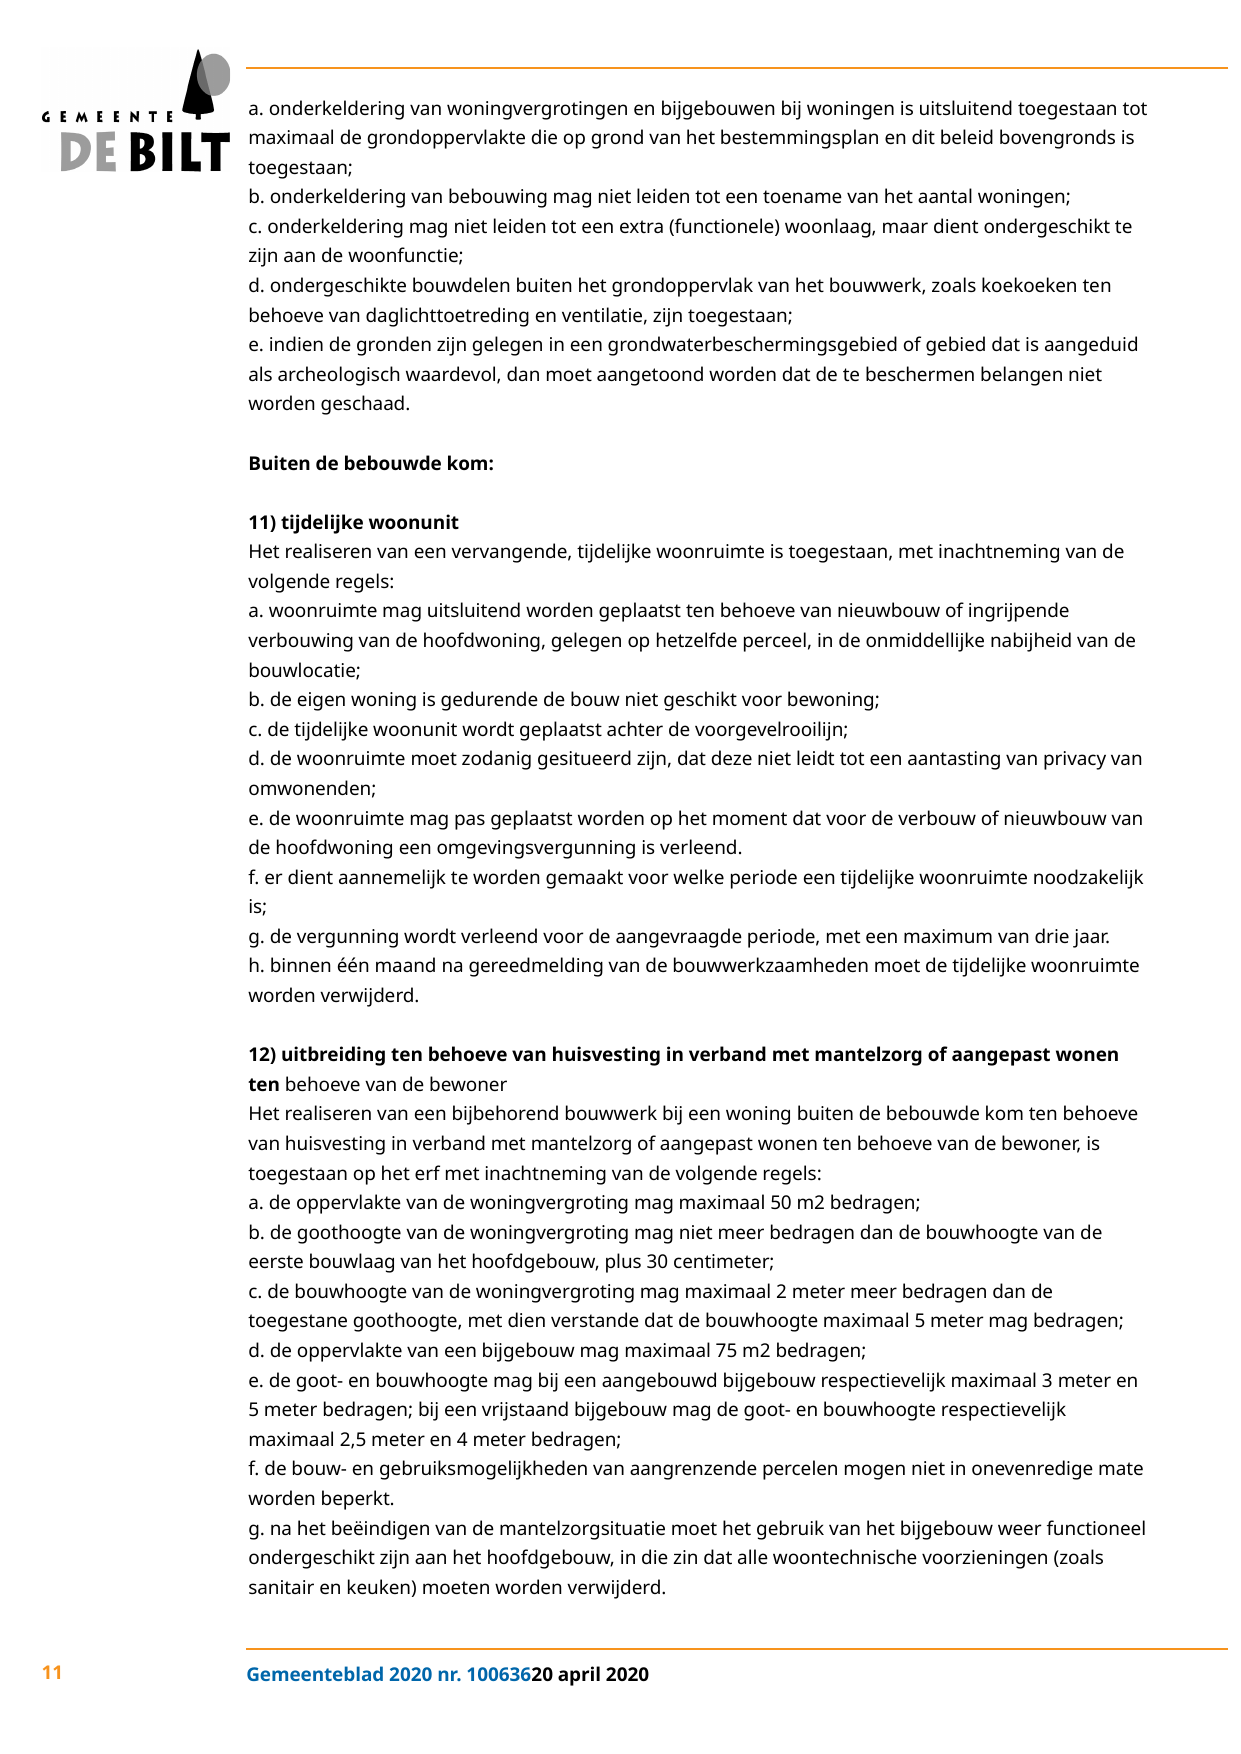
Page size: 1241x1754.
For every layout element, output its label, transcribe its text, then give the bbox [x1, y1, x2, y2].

text g. de vergunning wordt verleend voor de aangevraagde periode, met een maximum van drie jaar. [248, 923, 1152, 949]
text f. de bouw- en gebruiksmogelijkheden van aangrenzende percelen mogen niet in onevenredige mate worden beperkt. [248, 1456, 1152, 1511]
text Het realiseren van een bijbehorend bouwwerk bij een woning buiten de bebouwde kom ten behoeve van huisvesting in verband met mantelzorg of aangepast wonen ten behoeve van de bewoner, is toegestaan op het erf met inachtneming van de volgende regels: [248, 1101, 1152, 1186]
text c. onderkeldering mag niet leiden tot een extra (functionele) woonlaag, maar dient ondergeschikt te zijn aan de woonfunctie; [248, 213, 1152, 268]
text d. de oppervlakte van een bijgebouw mag maximaal 75 m2 bedragen; [248, 1337, 1152, 1363]
text 11) tijdelijke woonunit [248, 509, 1152, 535]
text d. de woonruimte moet zodanig gesitueerd zijn, dat deze niet leidt tot een aantasting van privacy van omwonenden; [248, 746, 1152, 801]
text a. de oppervlakte van de woningvergroting mag maximaal 50 m2 bedragen; [248, 1189, 1152, 1215]
text d. ondergeschikte bouwdelen buiten het grondoppervlak van het bouwwerk, zoals koekoeken ten behoeve van daglichttoetreding en ventilatie, zijn toegestaan; [248, 272, 1152, 328]
text a. woonruimte mag uitsluitend worden geplaatst ten behoeve van nieuwbouw of ingrijpende verbouwing van de hoofdwoning, gelegen op hetzelfde perceel, in de onmiddellijke nabijheid van de bouwlocatie; [248, 598, 1152, 683]
text e. indien de gronden zijn gelegen in een grondwaterbeschermingsgebied of gebied dat is aangeduid als archeologisch waardevol, dan moet aangetoond worden dat de te beschermen belangen niet worden geschaad. [248, 331, 1152, 416]
text h. binnen één maand na gereedmelding van de bouwwerkzaamheden moet de tijdelijke woonruimte worden verwijderd. [248, 953, 1152, 1008]
text e. de goot- en bouwhoogte mag bij een aangebouwd bijgebouw respectievelijk maximaal 3 meter en 5 meter bedragen; bij een vrijstaand bijgebouw mag de goot- en bouwhoogte respectievelijk maximaal 2,5 meter en 4 meter bedragen; [248, 1367, 1152, 1452]
text b. de eigen woning is gedurende de bouw niet geschikt voor bewoning; [248, 686, 1152, 712]
text e. de woonruimte mag pas geplaatst worden op het moment dat voor de verbouw of nieuwbouw van de hoofdwoning een omgevingsvergunning is verleend. [248, 805, 1152, 860]
text a. onderkeldering van woningvergrotingen en bijgebouwen bij woningen is uitsluitend toegestaan tot maximaal de grondoppervlakte die op grond van het bestemmingsplan en dit beleid bovengronds is toegestaan; [248, 95, 1152, 180]
text Buiten de bebouwde kom: [248, 450, 1152, 476]
text b. onderkeldering van bebouwing mag niet leiden tot een toename van het aantal woningen; [248, 183, 1152, 209]
text 12) uitbreiding ten behoeve van huisvesting in verband met mantelzorg of aangepast wonen ten behoeve van de bewoner [248, 1041, 1152, 1097]
text c. de bouwhoogte van de woningvergroting mag maximaal 2 meter meer bedragen dan de toegestane goothoogte, met dien verstande dat de bouwhoogte maximaal 5 meter mag bedragen; [248, 1278, 1152, 1333]
text c. de tijdelijke woonunit wordt geplaatst achter de voorgevelrooilijn; [248, 716, 1152, 742]
text g. na het beëindigen van de mantelzorgsituatie moet het gebruik van het bijgebouw weer functioneel ondergeschikt zijn aan het hoofdgebouw, in die zin dat alle woontechnische voorzieningen (zoals sanitair en keuken) moeten worden verwijderd. [248, 1515, 1152, 1600]
text Het realiseren van een vervangende, tijdelijke woonruimte is toegestaan, met inachtneming van de volgende regels: [248, 538, 1152, 594]
text b. de goothoogte van de woningvergroting mag niet meer bedragen dan de bouwhoogte van de eerste bouwlaag van het hoofdgebouw, plus 30 centimeter; [248, 1219, 1152, 1274]
text f. er dient aannemelijk te worden gemaakt voor welke periode een tijdelijke woonruimte noodzakelijk is; [248, 864, 1152, 919]
picture [41, 47, 231, 172]
